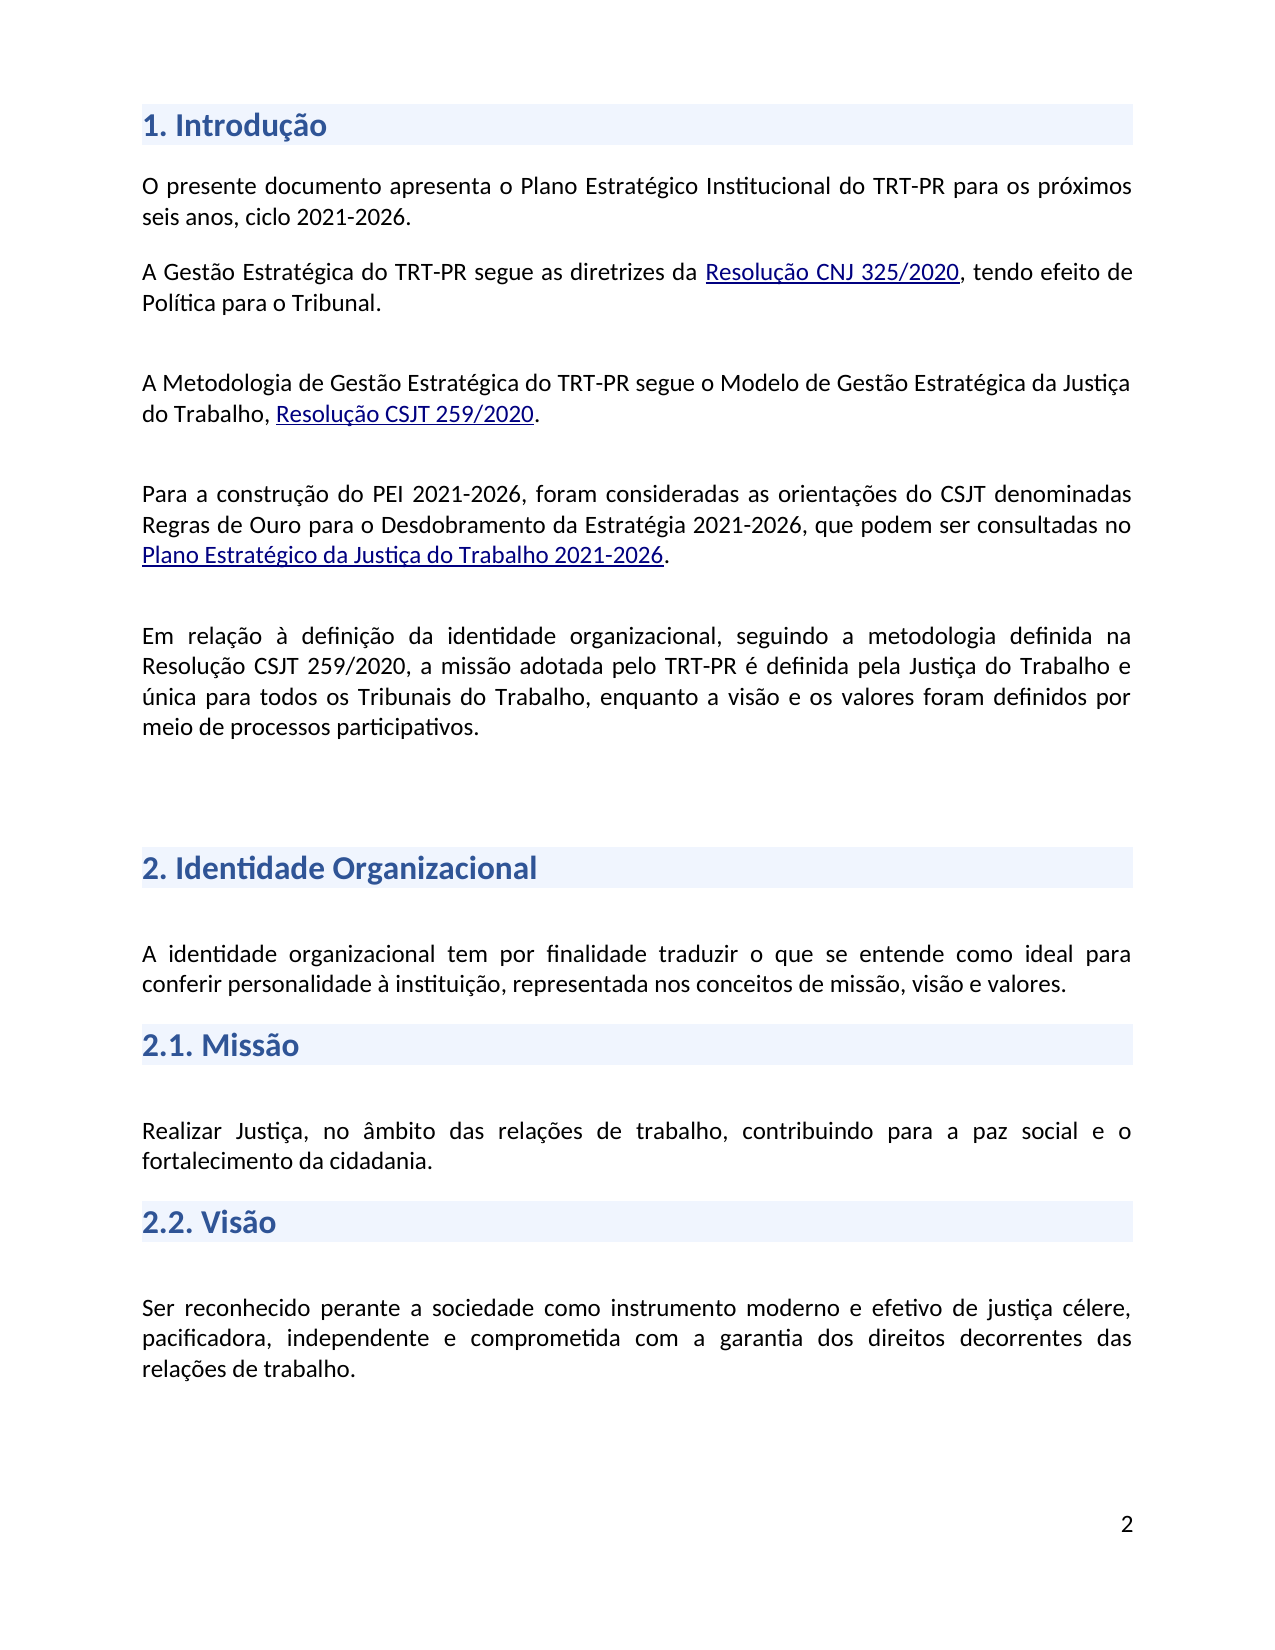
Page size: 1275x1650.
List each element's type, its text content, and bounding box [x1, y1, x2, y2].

text Para a construção do PEI 2021-2026, foram consideradas as orientações do CSJT denominadas Regras de Ouro para o Desdobramento da Estratégia 2021-2026, que podem ser consultadas no Plano Estratégico da Justiça do Trabalho 2021-2026. [142, 478, 1133, 570]
text A Metodologia de Gestão Estratégica do TRT-PR segue o Modelo de Gestão Estratégica da Justiça do Trabalho, Resolução CSJT 259/2020. [142, 367, 1133, 428]
subtitle 2. Identidade Organizacional [142, 847, 1133, 888]
text Ser reconhecido perante a sociedade como instrumento moderno e efetivo de justiça célere, pacificadora, independente e comprometida com a garantia dos direitos decorrentes das relações de trabalho. [142, 1292, 1133, 1383]
text Realizar Justiça, no âmbito das relações de trabalho, contribuindo para a paz social e o fortalecimento da cidadania. [142, 1115, 1133, 1176]
subtitle 2.2. Visão [142, 1201, 1133, 1242]
text A Gestão Estratégica do TRT-PR segue as diretrizes da Resolução CNJ 325/2020, tendo efeito de Política para o Tribunal. [142, 256, 1133, 317]
text O presente documento apresenta o Plano Estratégico Institucional do TRT-PR para os próximos seis anos, ciclo 2021-2026. [142, 170, 1133, 231]
subtitle 2.1. Missão [142, 1024, 1133, 1065]
text A identidade organizacional tem por finalidade traduzir o que se entende como ideal para conferir personalidade à instituição, representada nos conceitos de missão, visão e valores. [142, 938, 1133, 999]
text Em relação à definição da identidade organizacional, seguindo a metodologia definida na Resolução CSJT 259/2020, a missão adotada pelo TRT-PR é definida pela Justiça do Trabalho e única para todos os Tribunais do Trabalho, enquanto a visão e os valores foram definidos por meio de processos participativos. [142, 620, 1133, 742]
subtitle 1. Introdução [142, 104, 1133, 145]
